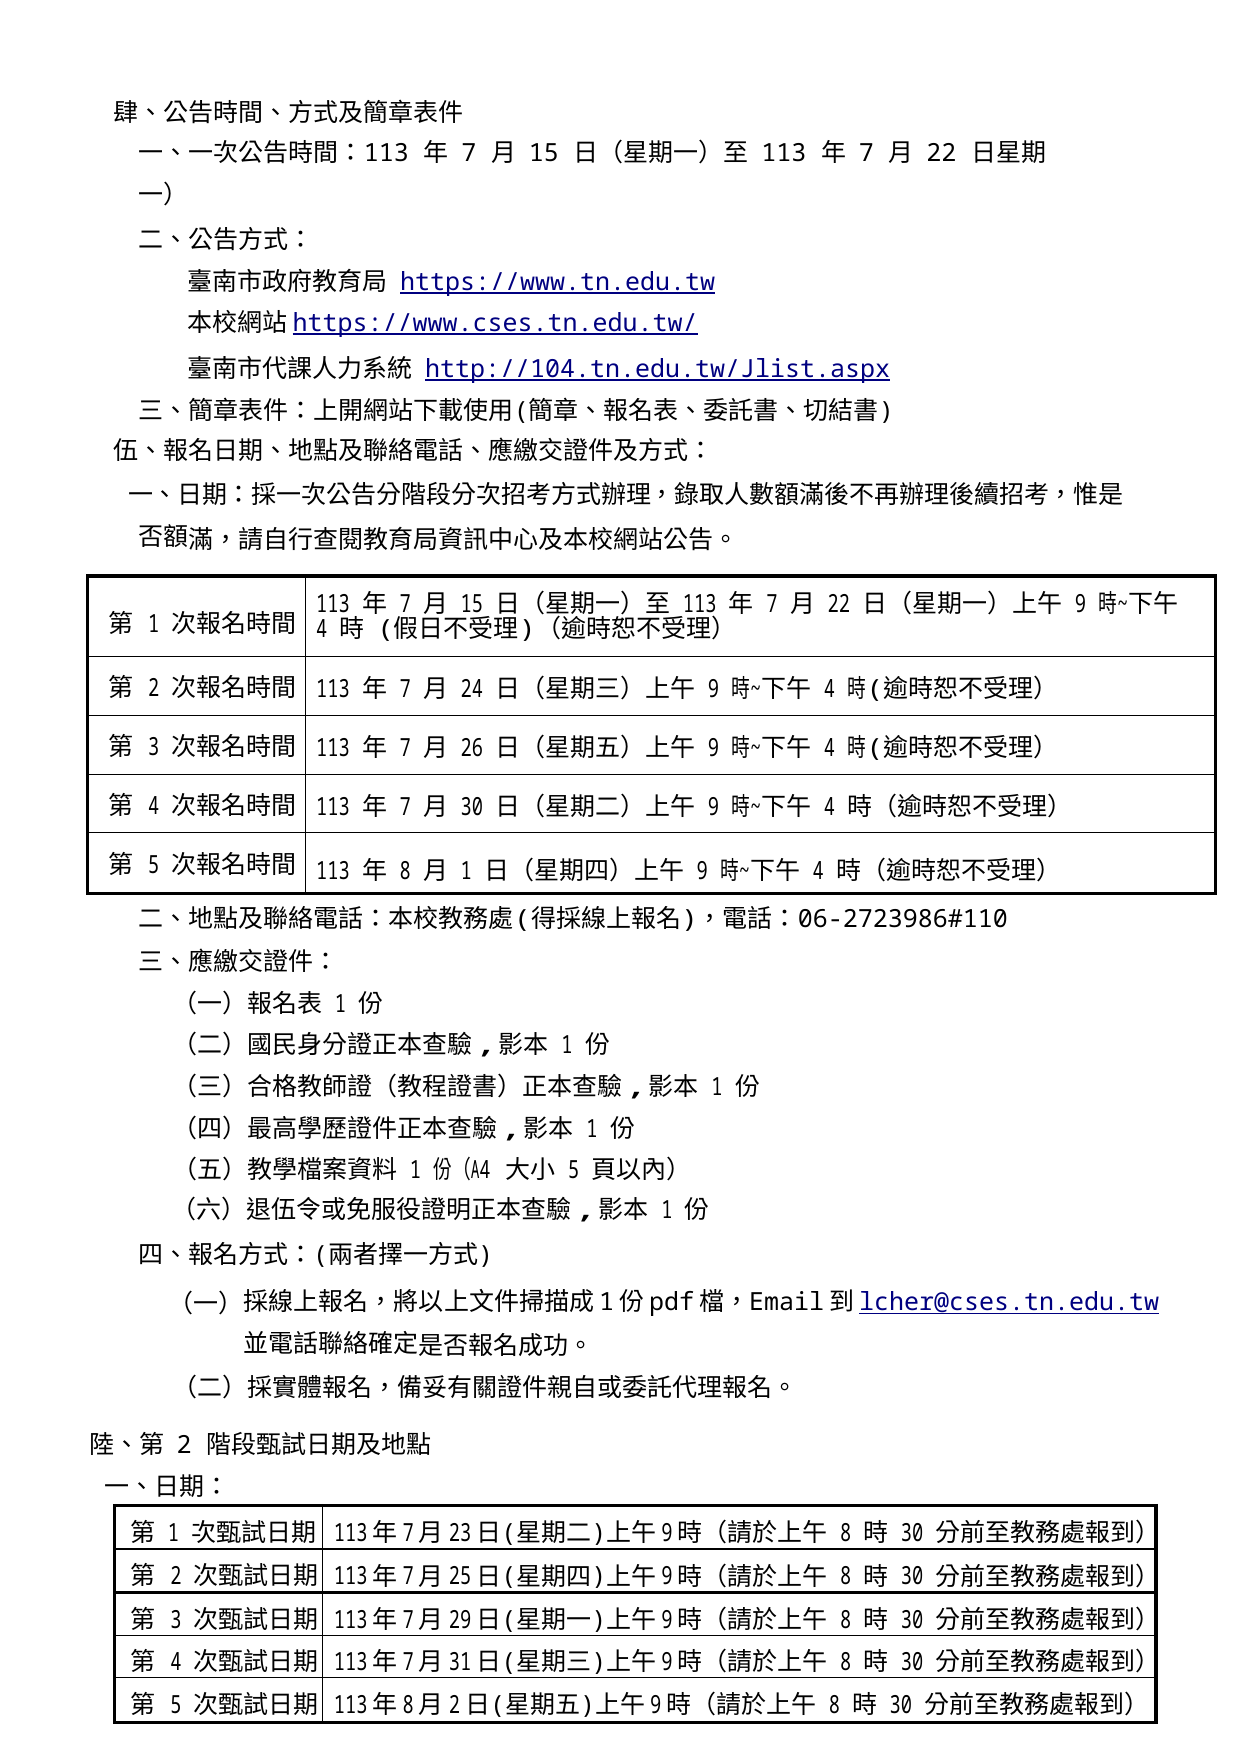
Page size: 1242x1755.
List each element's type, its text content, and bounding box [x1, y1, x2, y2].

table_header 第 1 次甄試日期 [116, 1507, 322, 1548]
table_cell 113 年 7 月 26 日（星期五）上午 9 時~下午 4 時(逾時恕不受理） [306, 716, 1214, 773]
table_cell 113 年 7 月 24 日（星期三）上午 9 時~下午 4 時(逾時恕不受理） [306, 657, 1214, 715]
table_cell 第 3 次甄試日期 [116, 1594, 322, 1634]
text 一、日期： [89, 1462, 560, 1504]
text 三、應繳交證件： [139, 932, 1171, 974]
text 臺南市代課人力系統 http://104.tn.edu.tw/Jlist.aspx [187, 339, 1080, 381]
table_cell 113年7月31日(星期三)上午9時（請於上午 8 時 30 分前至教務處報到） [323, 1636, 1154, 1677]
text （二）採實體報名，備妥有關證件親自或委託代理報名。 [147, 1358, 1171, 1400]
text （三）合格教師證（教程證書）正本查驗,影本 1 份 [172, 1057, 1171, 1099]
table_header 113年7月23日(星期二)上午9時（請於上午 8 時 30 分前至教務處報到） [323, 1507, 1154, 1548]
table_cell 113年7月29日(星期一)上午9時（請於上午 8 時 30 分前至教務處報到） [323, 1594, 1154, 1634]
table_header 113 年 7 月 15 日（星期一）至 113 年 7 月 22 日（星期一）上午 9 時~下午 4 時 (假日不受理)（逾時恕不受理） [306, 578, 1214, 656]
text （四）最高學歷證件正本查驗,影本 1 份 [172, 1099, 1171, 1141]
table_cell 第 5 次報名時間 [89, 833, 305, 892]
text 二、公告方式： [139, 215, 958, 256]
text 二、地點及聯絡電話：本校教務處(得採線上報名)，電話：06-2723986#110 [139, 895, 1171, 932]
text 三、簡章表件：上開網站下載使用(簡章、報名表、委託書、切結書) [139, 381, 1171, 423]
table_cell 第 5 次甄試日期 [116, 1678, 322, 1721]
table_header 第 1 次報名時間 [89, 578, 305, 656]
text （一）報名表 1 份 [172, 974, 1171, 1016]
table_cell 第 4 次甄試日期 [116, 1636, 322, 1677]
text 本校網站https://www.cses.tn.edu.tw/ [187, 298, 980, 339]
table_cell 113 年 8 月 1 日（星期四）上午 9 時~下午 4 時（逾時恕不受理） [306, 833, 1214, 892]
text 一、一次公告時間：113 年 7 月 15 日（星期一）至 113 年 7 月 22 日星期一） [138, 128, 1051, 212]
text 伍、報名日期、地點及聯絡電話、應繳交證件及方式： [114, 426, 1141, 467]
text （一）採線上報名，將以上文件掃描成1份pdf檔，Email到lcher@cses.tn.edu.tw並電話聯絡確定是否報名成功。 [169, 1274, 1169, 1358]
table_cell 第 3 次報名時間 [89, 716, 305, 773]
text （五）教學檔案資料 1 份（A4 大小 5 頁以內） [172, 1141, 1171, 1182]
table_cell 第 4 次報名時間 [89, 775, 305, 832]
table_cell 113年7月25日(星期四)上午9時（請於上午 8 時 30 分前至教務處報到） [323, 1550, 1154, 1591]
text 臺南市政府教育局 https://www.tn.edu.tw [187, 256, 962, 295]
text 陸、第 2 階段甄試日期及地點 [89, 1421, 560, 1462]
text 四、報名方式：(兩者擇一方式) [123, 1230, 1169, 1272]
text （六）退伍令或免服役證明正本查驗,影本 1 份 [138, 1185, 915, 1227]
table_cell 第 2 次甄試日期 [116, 1550, 322, 1591]
text 一、日期：採一次公告分階段分次招考方式辦理，錄取人數額滿後不再辦理後續招考，惟是否額滿，請自行查閱教育局資訊中心及本校網站公告。 [114, 470, 1141, 553]
table_cell 第 2 次報名時間 [89, 657, 305, 715]
text （二）國民身分證正本查驗,影本 1 份 [172, 1016, 1171, 1057]
table_cell 113年8月2日(星期五)上午9時（請於上午 8 時 30 分前至教務處報到） [323, 1678, 1154, 1721]
table_cell 113 年 7 月 30 日（星期二）上午 9 時~下午 4 時（逾時恕不受理） [306, 775, 1214, 832]
text 肆、公告時間、方式及簡章表件 [114, 89, 1171, 126]
